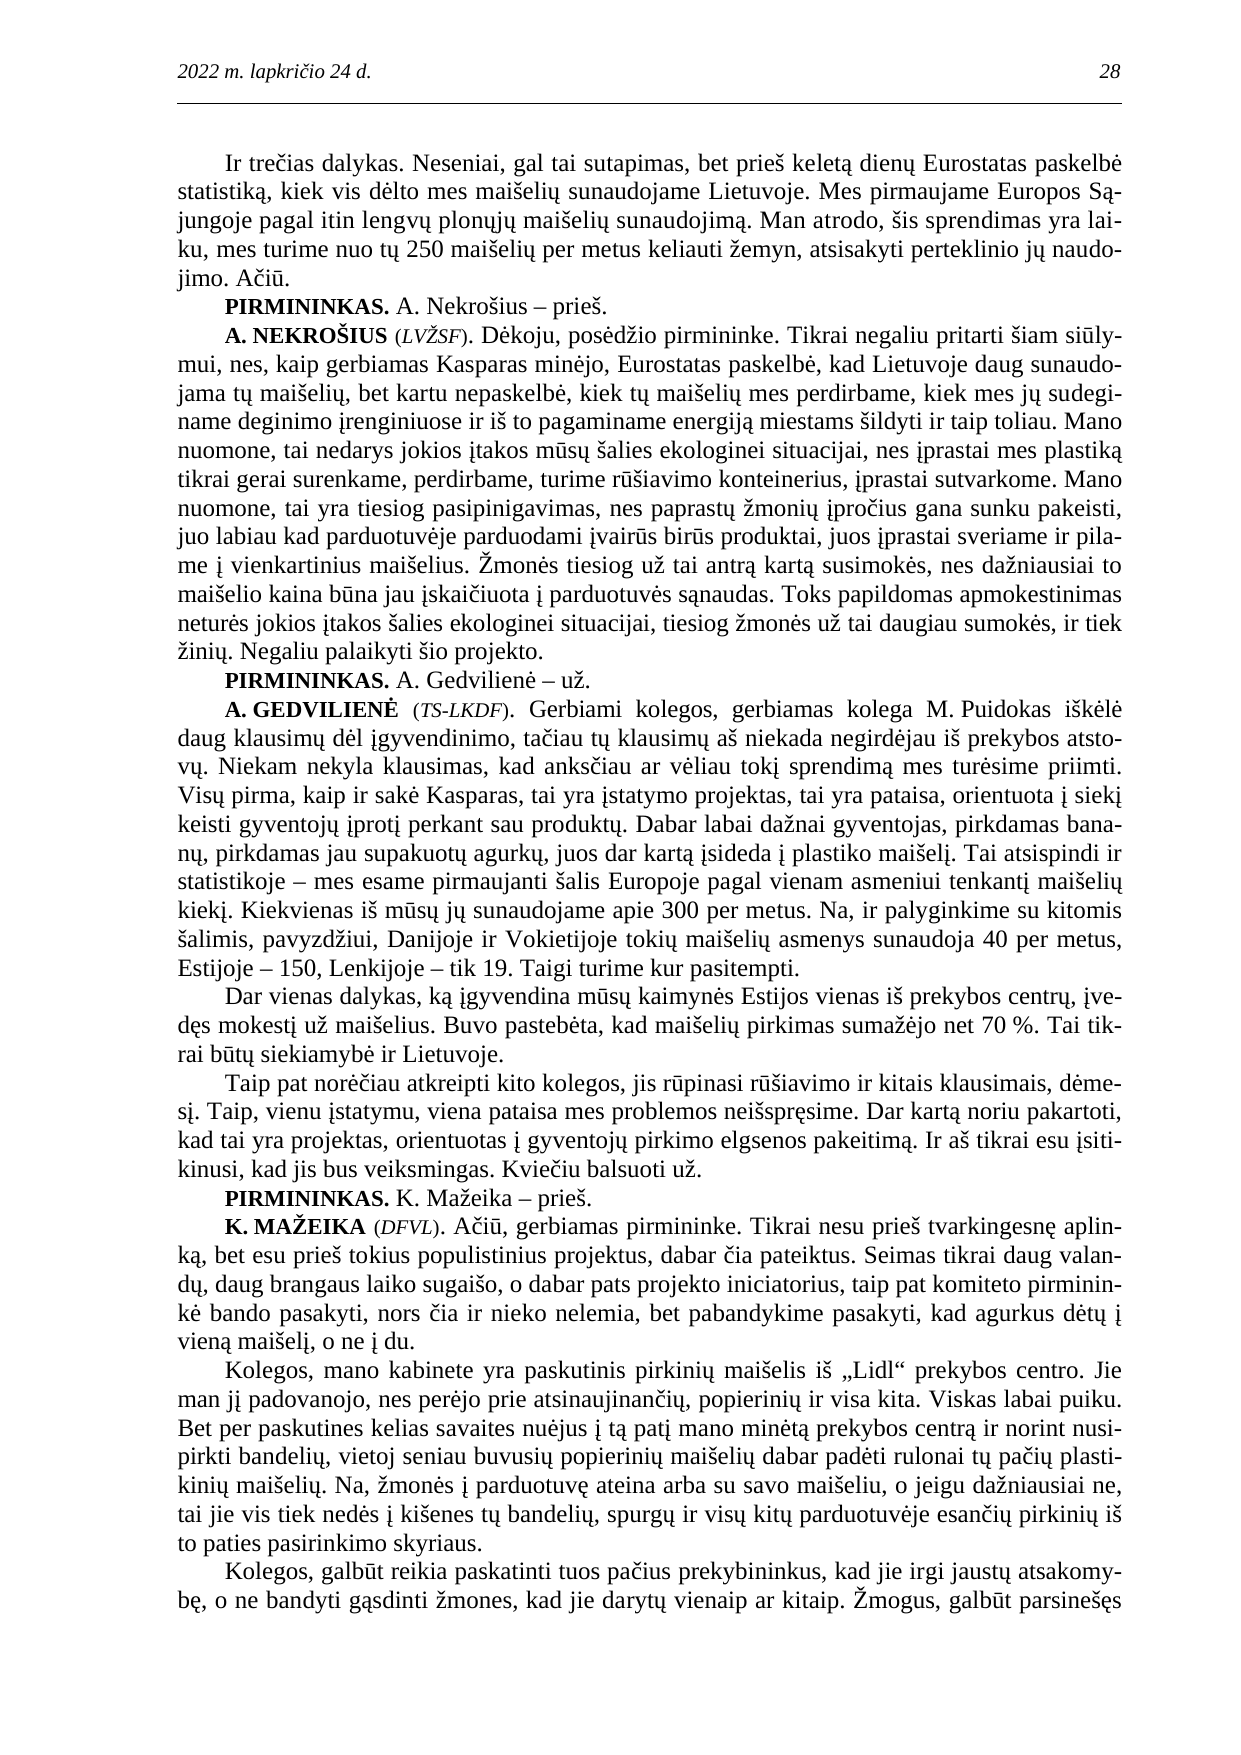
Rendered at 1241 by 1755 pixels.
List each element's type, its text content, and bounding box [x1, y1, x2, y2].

text A. GEDVILIENĖ (TS-LKDF). Ger­bia­mi ko­le­gos, ger­bia­mas ko­le­ga M. Pui­do­kas iš­kė­lė daug klau­si­mų dėl įgy­ven­di­ni­mo, ta­čiau tų klau­si­mų aš nie­ka­da ne­gir­dė­jau iš pre­ky­bos at­sto­vų. Nie­kam ne­ky­la klau­si­mas, kad anks­čiau ar vė­liau to­kį spren­di­mą mes tu­rė­si­me pri­im­ti. Vi­sų pir­ma, kaip ir sa­kė Kas­pa­ras, tai yra įsta­ty­mo pro­jek­tas, tai yra pa­tai­sa, orien­tuo­ta į sie­kį keis­ti gy­ven­to­jų įpro­tį per­kant sau pro­duk­tų. Da­bar la­bai daž­nai gy­ven­to­jas, pirk­da­mas ba­na­nų, pirk­da­mas jau su­pa­kuo­tų agur­kų, juos dar kar­tą įsi­de­da į plas­ti­ko mai­še­lį. Tai at­si­spin­di ir sta­tis­ti­ko­je – mes esa­me pir­mau­jan­ti ša­lis Eu­ro­po­je pa­gal vie­nam as­me­niui ten­kan­tį mai­še­lių kie­kį. Kiek­vie­nas iš mū­sų jų su­nau­do­ja­me apie 300 per me­tus. Na, ir pa­ly­gin­ki­me su ki­to­mis ša­li­mis, pa­vyz­džiui, Da­ni­jo­je ir Vo­kie­ti­jo­je to­kių mai­še­lių as­me­nys su­nau­do­ja 40 per me­tus, Es­ti­jo­je – 150, Len­ki­jo­je – tik 19. Tai­gi tu­ri­me kur pa­si­temp­ti. [177, 694, 1122, 981]
text Ko­le­gos, gal­būt rei­kia pa­ska­tin­ti tuos pa­čius pre­ky­bi­nin­kus, kad jie ir­gi jaus­tų at­sa­ko­my­bę, o ne ban­dy­ti gąs­din­ti žmo­nes, kad jie da­ry­tų vie­naip ar ki­taip. Žmo­gus, gal­būt par­si­ne­šęs [177, 1556, 1122, 1614]
text A. NEKROŠIUS (LVŽSF). Dė­ko­ju, po­sė­džio pir­mi­nin­ke. Tik­rai ne­ga­liu pri­tar­ti šiam siū­ly­mui, nes, kaip ger­bia­mas Kas­pa­ras mi­nė­jo, Eu­ros­ta­tas pa­skel­bė, kad Lie­tu­vo­je daug su­nau­do­ja­ma tų mai­še­lių, bet kar­tu ne­pa­skel­bė, kiek tų mai­še­lių mes per­dir­ba­me, kiek mes jų su­de­gi­na­me de­gi­ni­mo įren­gi­niuo­se ir iš to pa­ga­mi­na­me ener­gi­ją mies­tams šil­dy­ti ir taip to­liau. Ma­no nuo­mo­ne, tai ne­da­rys jo­kios įta­kos mū­sų ša­lies eko­lo­gi­nei si­tu­a­ci­jai, nes įpras­tai mes plas­ti­ką tik­rai ge­rai su­ren­ka­me, per­dir­ba­me, tu­ri­me rū­šia­vi­mo kon­tei­ne­rius, įpras­tai su­tvar­ko­me. Ma­no nuo­mo­ne, tai yra tie­siog pa­si­pi­ni­ga­vi­mas, nes pa­pras­tų žmo­nių įpro­čius ga­na sun­ku pa­keis­ti, juo la­biau kad par­duo­tu­vė­je par­duo­da­mi įvai­rūs bi­rūs pro­duk­tai, juos įpras­tai sve­ria­me ir pi­la­me į vien­kar­ti­nius mai­še­lius. Žmo­nės tie­siog už tai an­trą kar­tą su­si­mo­kės, nes daž­niau­siai to mai­še­lio kai­na bū­na jau įskai­čiuo­ta į par­duo­tu­vės są­nau­das. Toks pa­pil­do­mas ap­mo­kes­ti­ni­mas ne­tu­rės jo­kios įta­kos ša­lies eko­lo­gi­nei si­tu­a­ci­jai, tie­siog žmo­nės už tai dau­giau su­mo­kės, ir tiek ži­nių. Ne­ga­liu pa­lai­ky­ti šio pro­jek­to. [177, 320, 1122, 665]
text PIRMININKAS. A. Ged­vi­lie­nė – už. [177, 665, 1122, 694]
text Ir tre­čias da­ly­kas. Ne­se­niai, gal tai su­ta­pi­mas, bet prieš ke­le­tą die­nų Eu­ros­ta­tas pa­skel­bė sta­tis­ti­ką, kiek vis dėl­to mes mai­še­lių su­nau­do­ja­me Lie­tu­vo­je. Mes pir­mau­ja­me Eu­ro­pos Są­jun­go­je pa­gal itin leng­vų plo­nų­jų mai­še­lių su­nau­do­ji­mą. Man at­ro­do, šis spren­di­mas yra lai­ku, mes tu­ri­me nuo tų 250 mai­še­lių per me­tus ke­liau­ti že­myn, at­si­sa­ky­ti per­tek­li­nio jų nau­do­ji­mo. Ačiū. [177, 148, 1122, 291]
text Dar vie­nas da­ly­kas, ką įgy­ven­di­na mū­sų kai­my­nės Es­ti­jos vie­nas iš pre­ky­bos cen­trų, įve­dęs mo­kes­tį už mai­še­lius. Bu­vo pa­ste­bė­ta, kad mai­še­lių pir­ki­mas su­ma­žė­jo net 70 %. Tai tik­rai bū­tų sie­kia­my­bė ir Lie­tu­vo­je. [177, 981, 1122, 1068]
text Ko­le­gos, ma­no ka­bi­ne­te yra pas­ku­ti­nis pir­ki­nių mai­še­lis iš „Lidl“ pre­ky­bos cen­tro. Jie man jį pa­do­va­no­jo, nes per­ėjo prie at­si­nau­ji­nan­čių, po­pie­ri­nių ir vi­sa ki­ta. Vis­kas la­bai pui­ku. Bet per pas­ku­ti­nes ke­lias sa­vai­tes nu­ė­jus į tą pa­tį ma­no mi­nė­tą pre­ky­bos cen­trą ir no­rint nu­si­pirk­ti ban­de­lių, vie­toj se­niau bu­vu­sių po­pie­ri­nių mai­še­lių da­bar pa­dė­ti ru­lo­nai tų pa­čių plas­ti­ki­nių mai­še­lių. Na, žmo­nės į par­duo­tu­vę at­ei­na ar­ba su sa­vo mai­še­liu, o jei­gu daž­niau­siai ne, tai jie vis tiek ne­dės į ki­še­nes tų ban­de­lių, spur­gų ir vi­sų ki­tų par­duo­tu­vė­je esan­čių pir­ki­nių iš to pa­ties pa­si­rin­ki­mo sky­riaus. [177, 1355, 1122, 1556]
text Taip pat no­rė­čiau at­kreip­ti ki­to ko­le­gos, jis rū­pi­na­si rū­šia­vi­mo ir ki­tais klau­si­mais, dė­me­sį. Taip, vie­nu įsta­ty­mu, vie­na pa­tai­sa mes pro­ble­mos ne­iš­sprę­si­me. Dar kar­tą no­riu pa­kar­to­ti, kad tai yra pro­jek­tas, orien­tuo­tas į gy­ven­to­jų pir­ki­mo elg­se­nos pa­kei­ti­mą. Ir aš tik­rai esu įsi­ti­ki­nu­si, kad jis bus veiks­min­gas. Kvie­čiu bal­suo­ti už. [177, 1068, 1122, 1183]
text K. MAŽEIKA (DFVL). Ačiū, ger­bia­mas pir­mi­nin­ke. Tik­rai ne­su prieš tvar­kin­ges­nę ap­lin­ką, bet esu prieš to­kius po­pu­lis­ti­nius pro­jek­tus, da­bar čia pa­teik­tus. Sei­mas tik­rai daug va­lan­dų, daug bran­gaus lai­ko su­gai­šo, o da­bar pats pro­jek­to ini­cia­to­rius, taip pat ko­mi­te­to pir­mi­nin­kė ban­do pa­sa­ky­ti, nors čia ir nie­ko ne­lemia, bet pa­ban­dy­ki­me pa­sa­ky­ti, kad agur­kus dė­tų į vie­ną mai­še­lį, o ne į du. [177, 1211, 1122, 1355]
text PIRMININKAS. A. Ne­kro­šius – prieš. [177, 291, 1122, 320]
text PIRMININKAS. K. Ma­žei­ka – prieš. [177, 1183, 1122, 1211]
